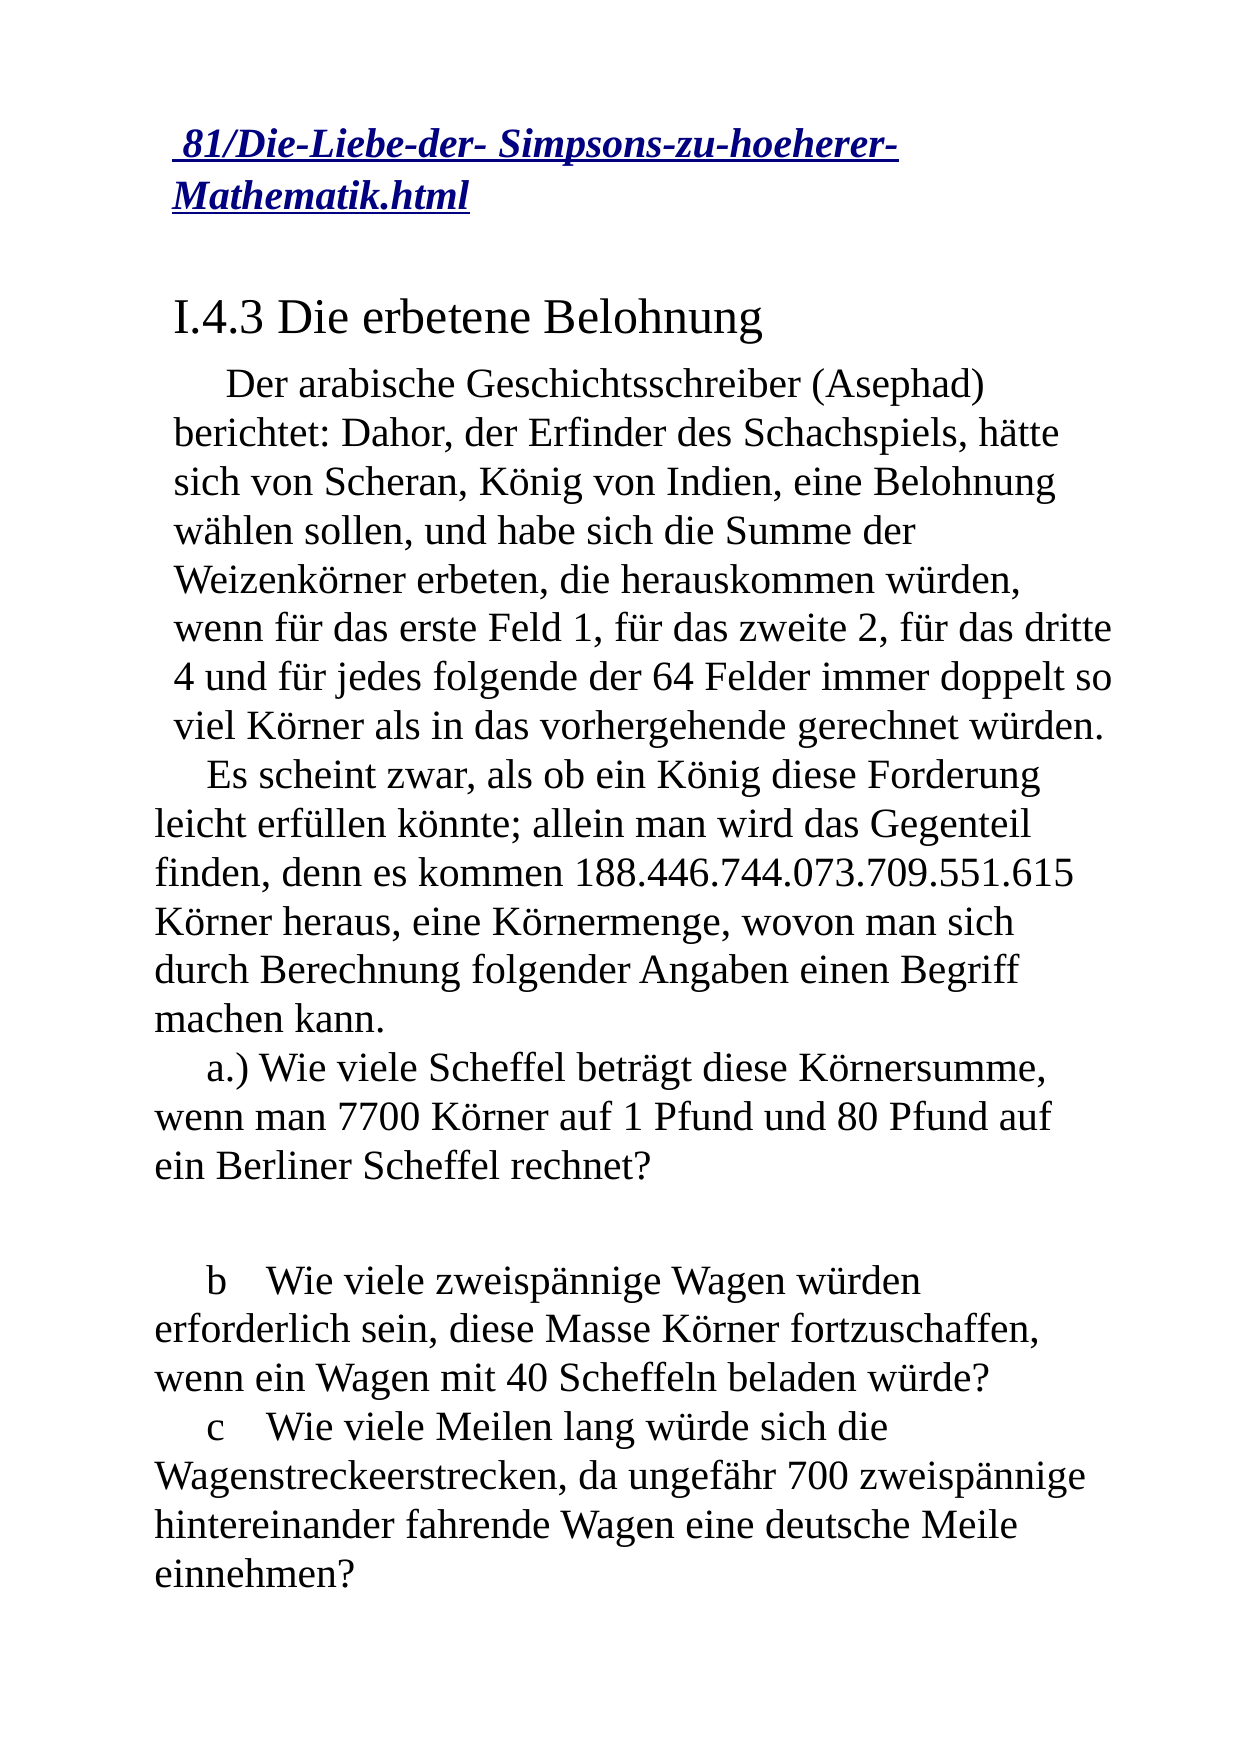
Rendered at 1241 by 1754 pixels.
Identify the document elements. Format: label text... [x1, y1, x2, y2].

text 81/Die-Liebe-der- Simpsons-zu-hoeherer- [172, 118, 1122, 166]
text Es scheint zwar, als ob ein König diese Forderung leicht erfüllen könnte; allein man wird das Gegenteil finden, denn es kommen 188.446.744.073.709.551.615 Körner heraus, eine Körnermenge, wovon man sich durch Berechnung folgender Angaben einen Begriff machen kann. [154, 749, 1104, 1042]
subtitle I.4.3 Die erbetene Belohnung [173, 287, 1122, 344]
text Der arabische Geschichtsschreiber (Asephad) berichtet: Dahor, der Erfinder des Schachspiels, hätte sich von Scheran, König von Indien, eine Belohnung wählen sollen, und habe sich die Summe der Weizenkörner erbeten, die herauskommen würden, wenn für das erste Feld 1, für das zweite 2, für das dritte 4 und für jedes folgende der 64 Felder immer doppelt so viel Körner als in das vorhergehende gerechnet würden. [173, 359, 1122, 748]
list Wie viele Meilen lang würde sich die Wagenstreckeerstrecken, da ungefähr 700 zweispännige hintereinander fahrende Wagen eine deutsche Meile einnehmen? [154, 1402, 1104, 1596]
list Wie viele zweispännige Wagen würden erforderlich sein, diese Masse Körner fortzuschaffen, wenn ein Wagen mit 40 Scheffeln beladen würde? [154, 1255, 1104, 1401]
text Mathematik.html [172, 171, 1122, 219]
text a.) Wie viele Scheffel beträgt diese Körnersumme, wenn man 7700 Körner auf 1 Pfund und 80 Pfund auf ein Berliner Scheffel rechnet? [154, 1043, 1103, 1188]
